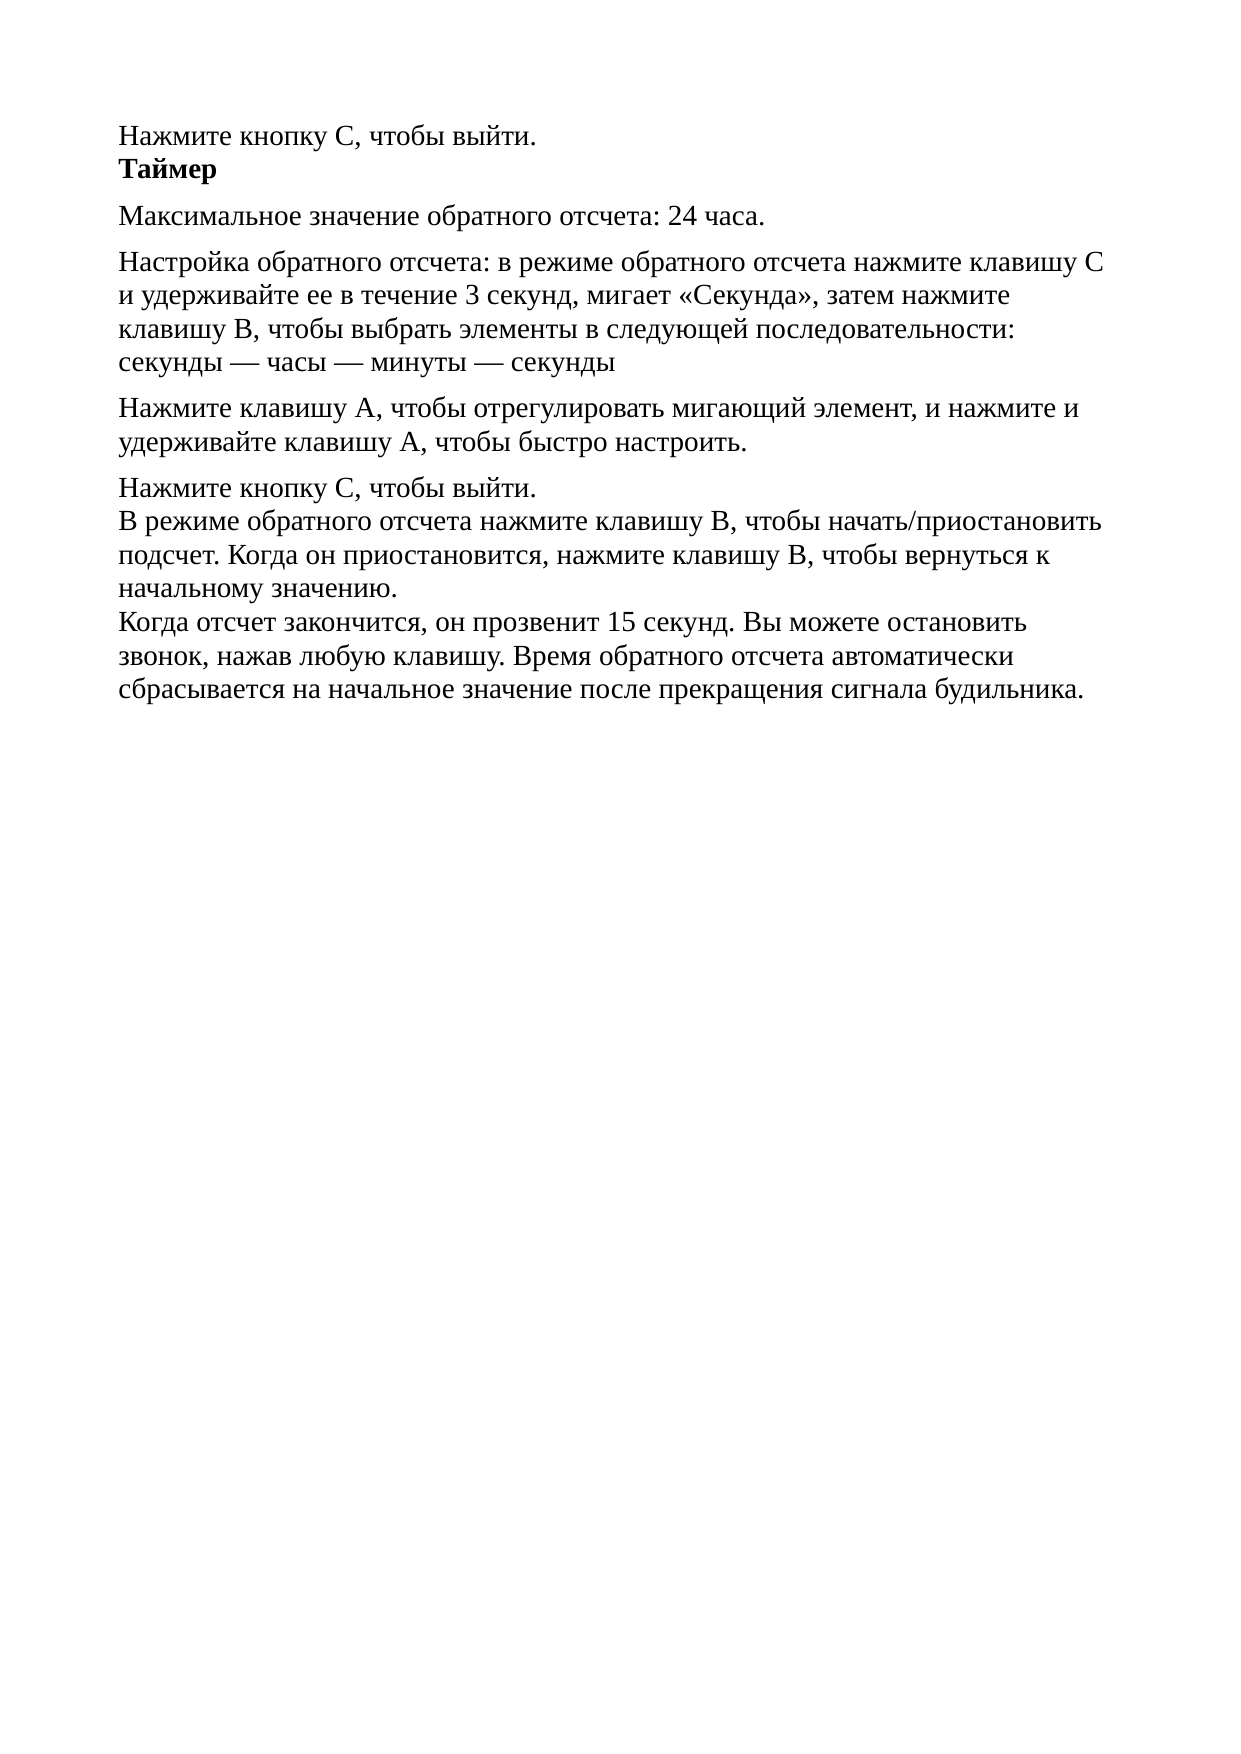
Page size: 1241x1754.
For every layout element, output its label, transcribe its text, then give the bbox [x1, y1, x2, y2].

text В режиме обратного отсчета нажмите клавишу В, чтобы начать/приостановить подсчет. Когда он приостановится, нажмите клавишу В, чтобы вернуться к начальному значению. [118, 503, 1122, 604]
text Нажмите кнопку C, чтобы выйти. [118, 470, 1122, 503]
text Настройка обратного отсчета: в режиме обратного отсчета нажмите клавишу C и удерживайте ее в течение 3 секунд, мигает «Секунда», затем нажмите клавишу B, чтобы выбрать элементы в следующей последовательности: секунды — часы — минуты — секунды [118, 244, 1122, 378]
text Максимальное значение обратного отсчета: 24 часа. [118, 198, 1122, 231]
text Когда отсчет закончится, он прозвенит 15 секунд. Вы можете остановить звонок, нажав любую клавишу. Время обратного отсчета автоматически сбрасывается на начальное значение после прекращения сигнала будильника. [118, 604, 1122, 812]
text Нажмите кнопку C, чтобы выйти. Таймер [118, 118, 1122, 185]
text Нажмите клавишу A, чтобы отрегулировать мигающий элемент, и нажмите и удерживайте клавишу A, чтобы быстро настроить. [118, 390, 1122, 457]
